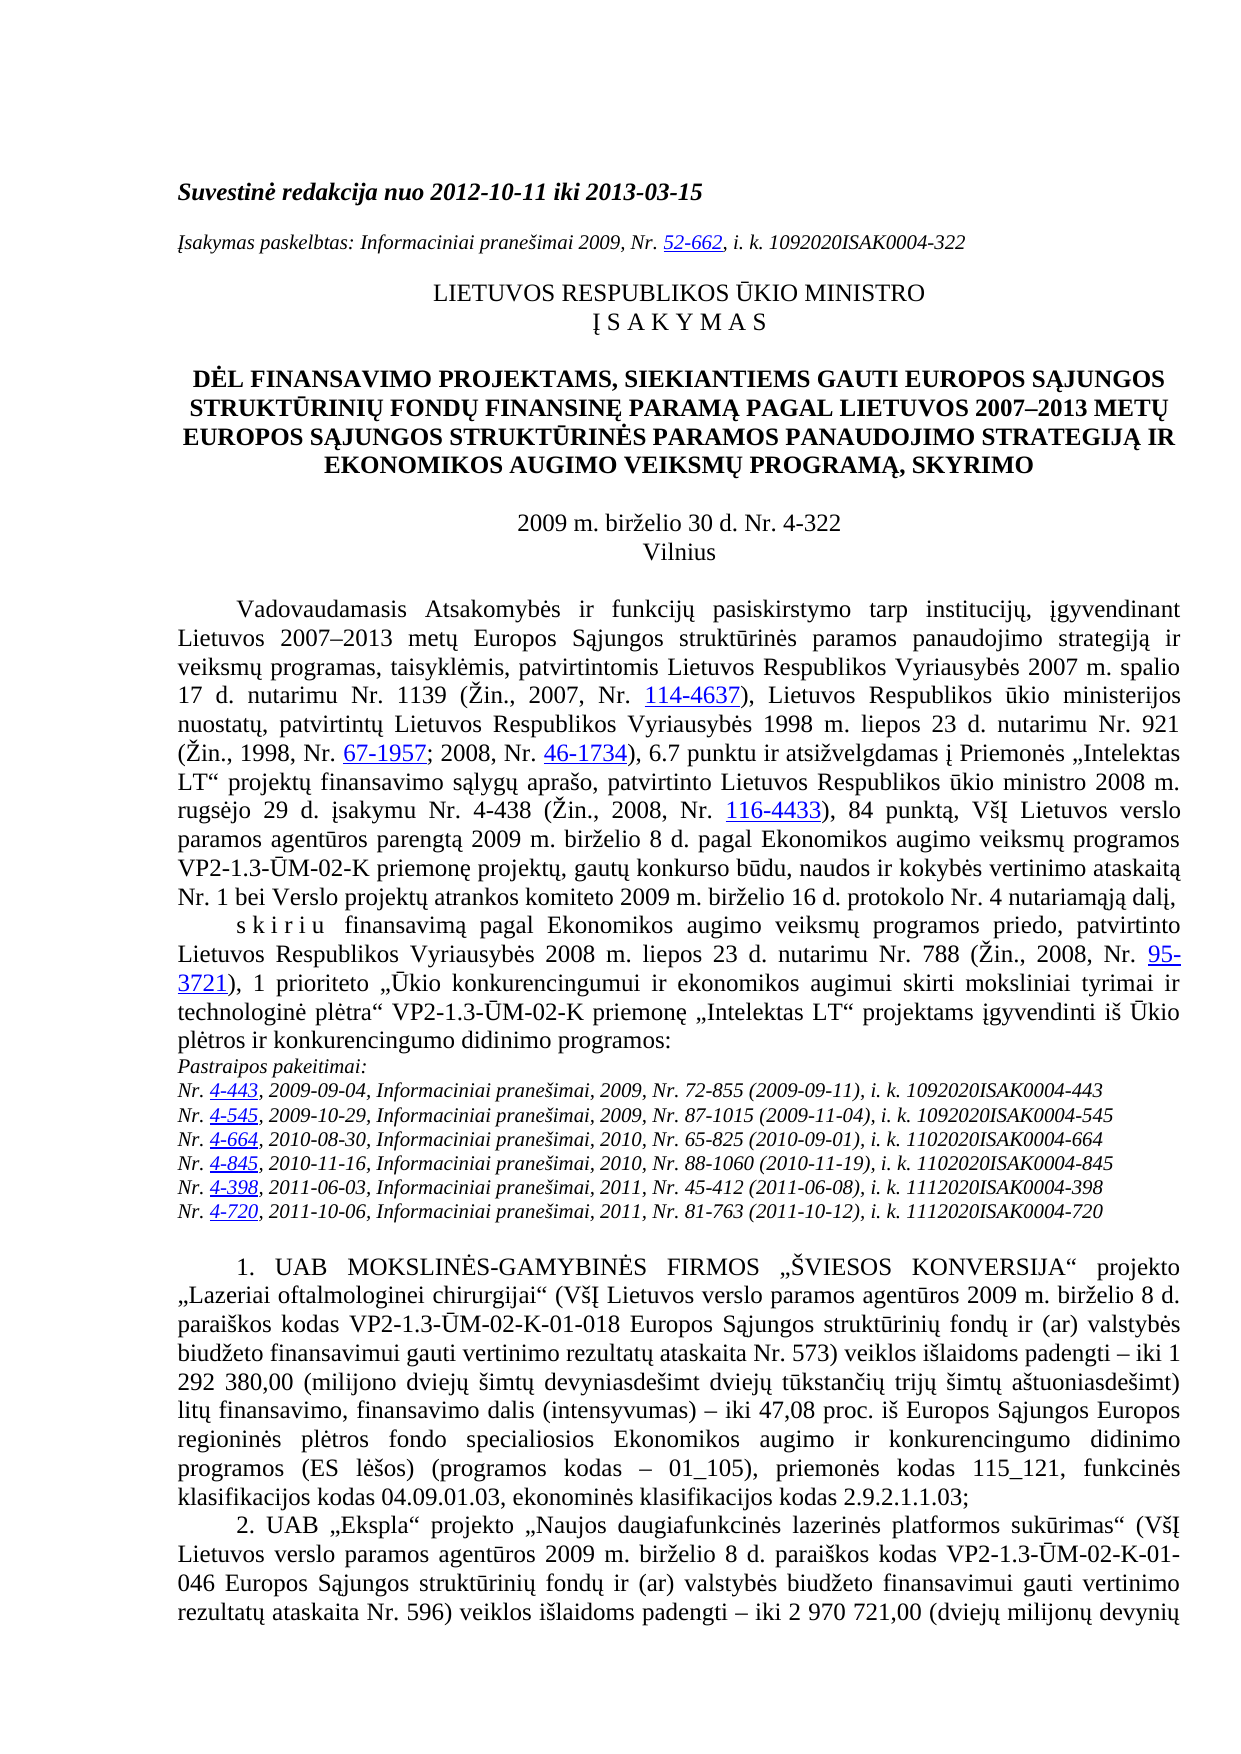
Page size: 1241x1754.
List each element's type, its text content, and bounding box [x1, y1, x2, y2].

text Vilnius [177, 537, 1181, 566]
text Suvestinė redakcija nuo 2012-10-11 iki 2013-03-15 [177, 177, 1181, 206]
text Nr. 4-443, 2009-09-04, Informaciniai pranešimai, 2009, Nr. 72-855 (2009-09-11), i. k. 1092020ISAK0004-443 [177, 1078, 1181, 1102]
text LIETUVOS RESPUBLIKOS ŪKIO MINISTRO [177, 278, 1181, 307]
text Nr. 4-664, 2010-08-30, Informaciniai pranešimai, 2010, Nr. 65-825 (2010-09-01), i. k. 1102020ISAK0004-664 [177, 1127, 1181, 1151]
text Pastraipos pakeitimai: [177, 1054, 1181, 1078]
text 2. UAB „Ekspla“ projekto „Naujos daugiafunkcinės lazerinės platformos sukūrimas“ (VšĮ Lietuvos verslo paramos agentūros 2009 m. birželio 8 d. paraiškos kodas VP2-1.3-ŪM-02-K-01-046 Europos Sąjungos struktūrinių fondų ir (ar) valstybės biudžeto finansavimui gauti vertinimo rezultatų ataskaita Nr. 596) veiklos išlaidoms padengti – iki 2 970 721,00 (dviejų milijonų devynių [177, 1510, 1181, 1625]
text Nr. 4-720, 2011-10-06, Informaciniai pranešimai, 2011, Nr. 81-763 (2011-10-12), i. k. 1112020ISAK0004-720 [177, 1199, 1181, 1223]
text Įsakymas paskelbtas: Informaciniai pranešimai 2009, Nr. 52-662, i. k. 1092020ISAK0004-322 [177, 230, 1181, 254]
text Vadovaudamasis Atsakomybės ir funkcijų pasiskirstymo tarp institucijų, įgyvendinant Lietuvos 2007–2013 metų Europos Sąjungos struktūrinės paramos panaudojimo strategiją ir veiksmų programas, taisyklėmis, patvirtintomis Lietuvos Respublikos Vyriausybės 2007 m. spalio 17 d. nutarimu Nr. 1139 (Žin., 2007, Nr. 114-4637), Lietuvos Respublikos ūkio ministerijos nuostatų, patvirtintų Lietuvos Respublikos Vyriausybės 1998 m. liepos 23 d. nutarimu Nr. 921 (Žin., 1998, Nr. 67-1957; 2008, Nr. 46-1734), 6.7 punktu ir atsižvelgdamas į Priemonės „Intelektas LT“ projektų finansavimo sąlygų aprašo, patvirtinto Lietuvos Respublikos ūkio ministro 2008 m. rugsėjo 29 d. įsakymu Nr. 4-438 (Žin., 2008, Nr. 116-4433), 84 punktą, VšĮ Lietuvos verslo paramos agentūros parengtą 2009 m. birželio 8 d. pagal Ekonomikos augimo veiksmų programos VP2-1.3-ŪM-02-K priemonę projektų, gautų konkurso būdu, naudos ir kokybės vertinimo ataskaitą Nr. 1 bei Verslo projektų atrankos komiteto 2009 m. birželio 16 d. protokolo Nr. 4 nutariamąją dalį, [177, 594, 1181, 911]
text Nr. 4-845, 2010-11-16, Informaciniai pranešimai, 2010, Nr. 88-1060 (2010-11-19), i. k. 1102020ISAK0004-845 [177, 1151, 1181, 1175]
text 2009 m. birželio 30 d. Nr. 4-322 [177, 508, 1181, 537]
text 1. UAB MOKSLINĖS-GAMYBINĖS FIRMOS „ŠVIESOS KONVERSIJA“ projekto „Lazeriai oftalmologinei chirurgijai“ (VšĮ Lietuvos verslo paramos agentūros 2009 m. birželio 8 d. paraiškos kodas VP2-1.3-ŪM-02-K-01-018 Europos Sąjungos struktūrinių fondų ir (ar) valstybės biudžeto finansavimui gauti vertinimo rezultatų ataskaita Nr. 573) veiklos išlaidoms padengti – iki 1 292 380,00 (milijono dviejų šimtų devyniasdešimt dviejų tūkstančių trijų šimtų aštuoniasdešimt) litų finansavimo, finansavimo dalis (intensyvumas) – iki 47,08 proc. iš Europos Sąjungos Europos regioninės plėtros fondo specialiosios Ekonomikos augimo ir konkurencingumo didinimo programos (ES lėšos) (programos kodas – 01_105), priemonės kodas 115_121, funkcinės klasifikacijos kodas 04.09.01.03, ekonominės klasifikacijos kodas 2.9.2.1.1.03; [177, 1252, 1181, 1510]
text Nr. 4-398, 2011-06-03, Informaciniai pranešimai, 2011, Nr. 45-412 (2011-06-08), i. k. 1112020ISAK0004-398 [177, 1175, 1181, 1199]
text ĮSAKYMAS [177, 307, 1181, 336]
text DĖL FINANSAVIMO PROJEKTAMS, SIEKIANTIEMS GAUTI EUROPOS SĄJUNGOS STRUKTŪRINIŲ FONDŲ FINANSINĘ PARAMĄ PAGAL LIETUVOS 2007–2013 METŲ EUROPOS SĄJUNGOS STRUKTŪRINĖS PARAMOS PANAUDOJIMO STRATEGIJĄ IR EKONOMIKOS AUGIMO VEIKSMŲ PROGRAMĄ, SKYRIMO [177, 364, 1181, 479]
text Nr. 4-545, 2009-10-29, Informaciniai pranešimai, 2009, Nr. 87-1015 (2009-11-04), i. k. 1092020ISAK0004-545 [177, 1102, 1181, 1127]
text skiriu finansavimą pagal Ekonomikos augimo veiksmų programos priedo, patvirtinto Lietuvos Respublikos Vyriausybės 2008 m. liepos 23 d. nutarimu Nr. 788 (Žin., 2008, Nr. 95-3721), 1 prioriteto „Ūkio konkurencingumui ir ekonomikos augimui skirti moksliniai tyrimai ir technologinė plėtra“ VP2-1.3-ŪM-02-K priemonę „Intelektas LT“ projektams įgyvendinti iš Ūkio plėtros ir konkurencingumo didinimo programos: [177, 911, 1181, 1054]
